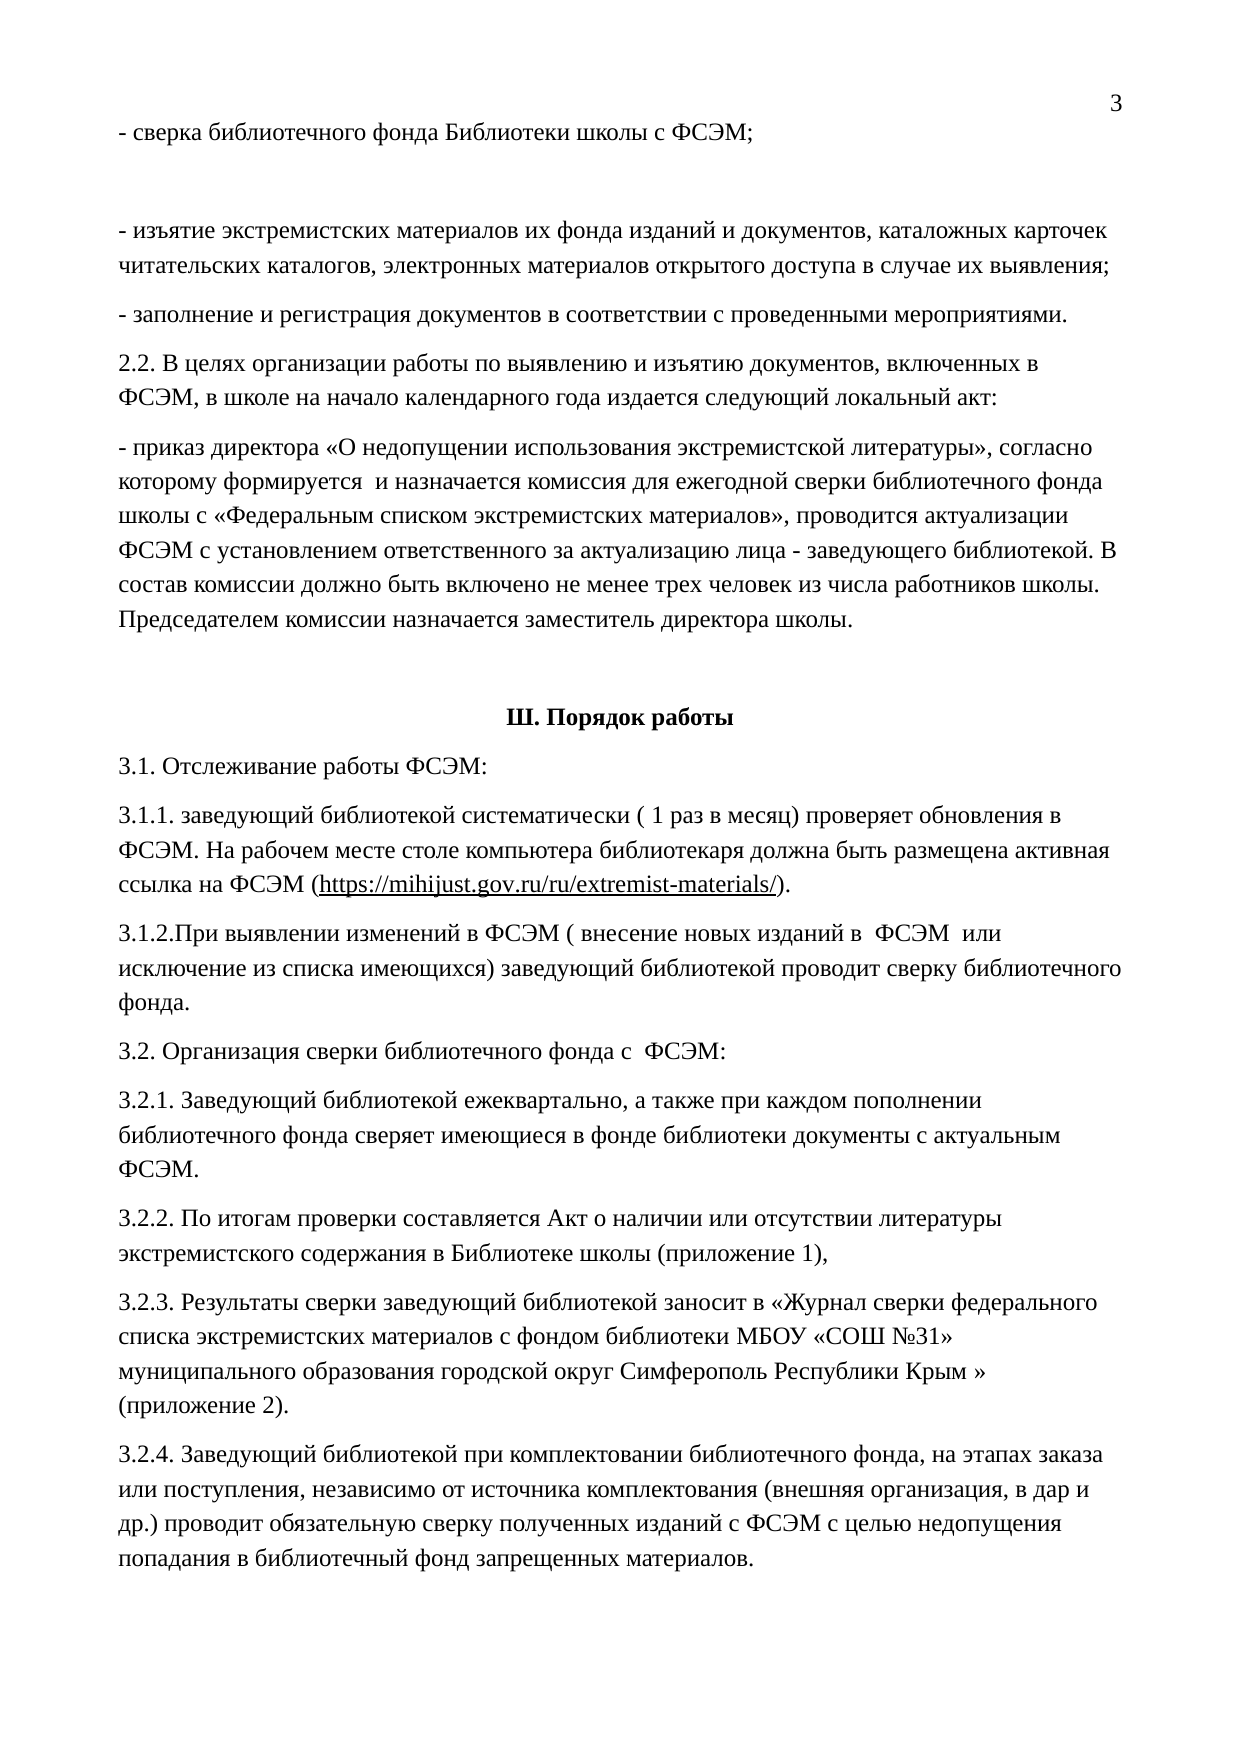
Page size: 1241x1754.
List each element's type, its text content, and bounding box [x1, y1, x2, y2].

text - сверка библиотечного фонда Библиотеки школы с ФСЭМ; [118, 117, 1122, 146]
text 3.1.1. заведующий библиотекой систематически ( 1 раз в месяц) проверяет обновления в ФСЭМ. На рабочем месте столе компьютера библиотекаря должна быть размещена активная ссылка на ФСЭМ (https://mihijust.gov.ru/ru/extremist-materials/). [118, 800, 1122, 898]
text 3.2. Организация сверки библиотечного фонда с ФСЭМ: [118, 1036, 1122, 1065]
text - заполнение и регистрация документов в соответствии с проведенными мероприятиями. [118, 299, 1122, 328]
text - приказ директора «О недопущении использования экстремистской литературы», согласно которому формируется и назначается комиссия для ежегодной сверки библиотечного фонда школы с «Федеральным списком экстремистских материалов», проводится актуализации ФСЭМ с установлением ответственного за актуализацию лица - заведующего библиотекой. В состав комиссии должно быть включено не менее трех человек из числа работников школы. Председателем комиссии назначается заместитель директора школы. [118, 432, 1122, 633]
text - изъятие экстремистских материалов их фонда изданий и документов, каталожных карточек читательских каталогов, электронных материалов открытого доступа в случае их выявления; [118, 215, 1122, 279]
text 3.2.2. По итогам проверки составляется Акт о наличии или отсутствии литературы экстремистского содержания в Библиотеке школы (приложение 1), [118, 1203, 1122, 1267]
text 3.2.3. Результаты сверки заведующий библиотекой заносит в «Журнал сверки федерального списка экстремистских материалов с фондом библиотеки МБОУ «СОШ №31» муниципального образования городской округ Симферополь Республики Крым » (приложение 2). [118, 1287, 1122, 1419]
text 2.2. В целях организации работы по выявлению и изъятию документов, включенных в ФСЭМ, в школе на начало календарного года издается следующий локальный акт: [118, 348, 1122, 411]
text 3.2.1. Заведующий библиотекой ежеквартально, а также при каждом пополнении библиотечного фонда сверяет имеющиеся в фонде библиотеки документы с актуальным ФСЭМ. [118, 1085, 1122, 1183]
text Ш. Порядок работы [118, 702, 1122, 731]
text 3.1.2.При выявлении изменений в ФСЭМ ( внесение новых изданий в ФСЭМ или исключение из списка имеющихся) заведующий библиотекой проводит сверку библиотечного фонда. [118, 918, 1122, 1016]
text 3.2.4. Заведующий библиотекой при комплектовании библиотечного фонда, на этапах заказа или поступления, независимо от источника комплектования (внешняя организация, в дар и др.) проводит обязательную сверку полученных изданий с ФСЭМ с целью недопущения попадания в библиотечный фонд запрещенных материалов. [118, 1439, 1122, 1572]
text 3.1. Отслеживание работы ФСЭМ: [118, 751, 1122, 780]
